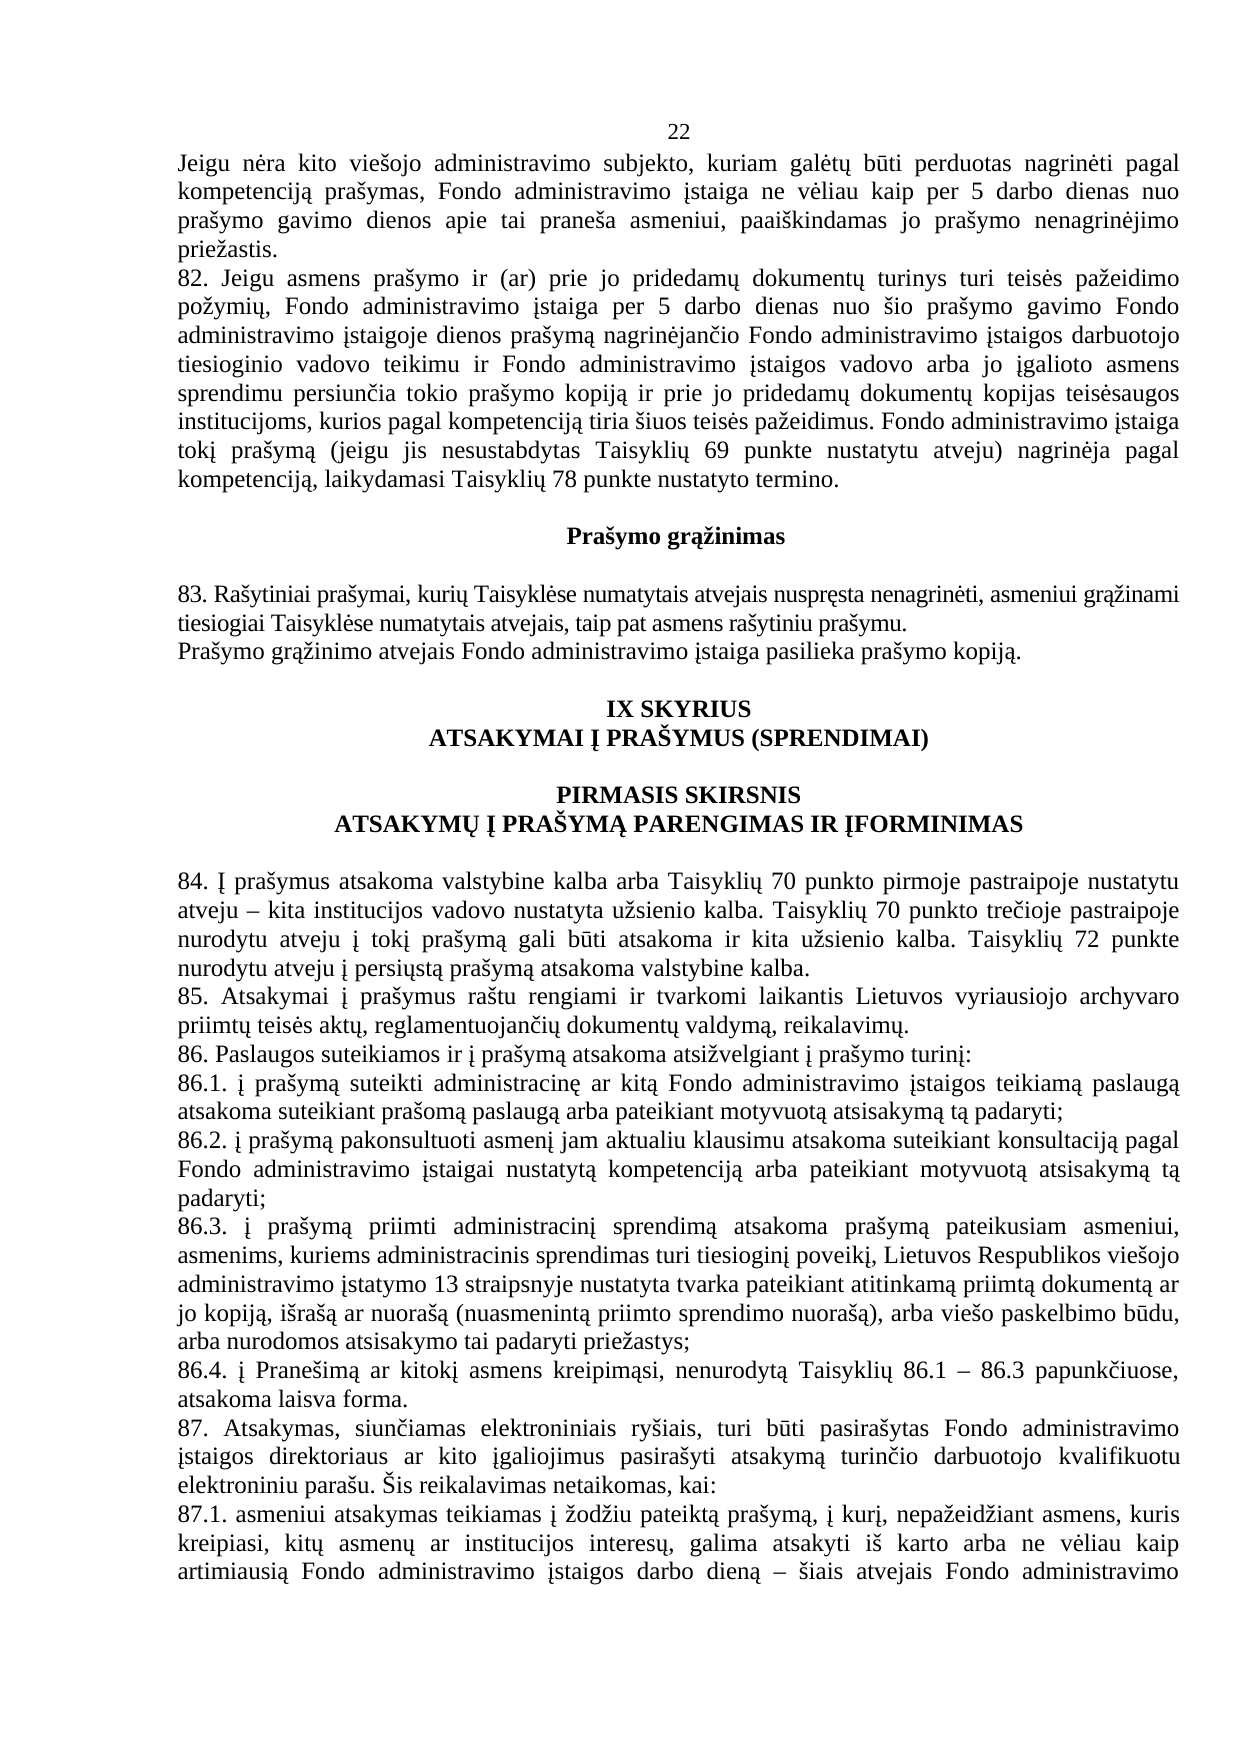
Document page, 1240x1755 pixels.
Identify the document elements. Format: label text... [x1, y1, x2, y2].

text 87. Atsakymas, siunčiamas elektroniniais ryšiais, turi būti pasirašytas Fondo administravimo įstaigos direktoriaus ar kito įgaliojimus pasirašyti atsakymą turinčio darbuotojo kvalifikuotu elektroniniu parašu. Šis reikalavimas netaikomas, kai: [177, 1413, 1181, 1499]
text 86.4. į Pranešimą ar kitokį asmens kreipimąsi, nenurodytą Taisyklių 86.1 – 86.3 papunkčiuose, atsakoma laisva forma. [177, 1355, 1181, 1413]
text IX SKYRIUS [177, 694, 1181, 723]
text ATSAKYMAI Į PRAŠYMUS (SPRENDIMAI) [177, 723, 1181, 751]
text Jeigu nėra kito viešojo administravimo subjekto, kuriam galėtų būti perduotas nagrinėti pagal kompetenciją prašymas, Fondo administravimo įstaiga ne vėliau kaip per 5 darbo dienas nuo prašymo gavimo dienos apie tai praneša asmeniui, paaiškindamas jo prašymo nenagrinėjimo priežastis. [177, 148, 1181, 263]
text PIRMASIS SKIRSNIS [177, 780, 1181, 809]
text 84. Į prašymus atsakoma valstybine kalba arba Taisyklių 70 punkto pirmoje pastraipoje nustatytu atveju – kita institucijos vadovo nustatyta užsienio kalba. Taisyklių 70 punkto trečioje pastraipoje nurodytu atveju į tokį prašymą gali būti atsakoma ir kita užsienio kalba. Taisyklių 72 punkte nurodytu atveju į persiųstą prašymą atsakoma valstybine kalba. [177, 866, 1181, 981]
text 86.3. į prašymą priimti administracinį sprendimą atsakoma prašymą pateikusiam asmeniui, asmenims, kuriems administracinis sprendimas turi tiesioginį poveikį, Lietuvos Respublikos viešojo administravimo įstatymo 13 straipsnyje nustatyta tvarka pateikiant atitinkamą priimtą dokumentą ar jo kopiją, išrašą ar nuorašą (nuasmenintą priimto sprendimo nuorašą), arba viešo paskelbimo būdu, arba nurodomos atsisakymo tai padaryti priežastys; [177, 1211, 1181, 1355]
text Prašymo grąžinimas [177, 521, 1181, 550]
text 82. Jeigu asmens prašymo ir (ar) prie jo pridedamų dokumentų turinys turi teisės pažeidimo požymių, Fondo administravimo įstaiga per 5 darbo dienas nuo šio prašymo gavimo Fondo administravimo įstaigoje dienos prašymą nagrinėjančio Fondo administravimo įstaigos darbuotojo tiesioginio vadovo teikimu ir Fondo administravimo įstaigos vadovo arba jo įgalioto asmens sprendimu persiunčia tokio prašymo kopiją ir prie jo pridedamų dokumentų kopijas teisėsaugos institucijoms, kurios pagal kompetenciją tiria šiuos teisės pažeidimus. Fondo administravimo įstaiga tokį prašymą (jeigu jis nesustabdytas Taisyklių 69 punkte nustatytu atveju) nagrinėja pagal kompetenciją, laikydamasi Taisyklių 78 punkte nustatyto termino. [177, 263, 1181, 493]
text ATSAKYMŲ Į PRAŠYMĄ PARENGIMAS IR ĮFORMINIMAS [177, 809, 1181, 838]
text Prašymo grąžinimo atvejais Fondo administravimo įstaiga pasilieka prašymo kopiją. [177, 636, 1181, 665]
text 87.1. asmeniui atsakymas teikiamas į žodžiu pateiktą prašymą, į kurį, nepažeidžiant asmens, kuris kreipiasi, kitų asmenų ar institucijos interesų, galima atsakyti iš karto arba ne vėliau kaip artimiausią Fondo administravimo įstaigos darbo dieną – šiais atvejais Fondo administravimo [177, 1499, 1181, 1585]
text 86.1. į prašymą suteikti administracinę ar kitą Fondo administravimo įstaigos teikiamą paslaugą atsakoma suteikiant prašomą paslaugą arba pateikiant motyvuotą atsisakymą tą padaryti; [177, 1068, 1181, 1125]
text 86. Paslaugos suteikiamos ir į prašymą atsakoma atsižvelgiant į prašymo turinį: [177, 1039, 1181, 1068]
text 85. Atsakymai į prašymus raštu rengiami ir tvarkomi laikantis Lietuvos vyriausiojo archyvaro priimtų teisės aktų, reglamentuojančių dokumentų valdymą, reikalavimų. [177, 981, 1181, 1039]
text 86.2. į prašymą pakonsultuoti asmenį jam aktualiu klausimu atsakoma suteikiant konsultaciją pagal Fondo administravimo įstaigai nustatytą kompetenciją arba pateikiant motyvuotą atsisakymą tą padaryti; [177, 1125, 1181, 1211]
text 83. Rašytiniai prašymai, kurių Taisyklėse numatytais atvejais nuspręsta nenagrinėti, asmeniui grąžinami tiesiogiai Taisyklėse numatytais atvejais, taip pat asmens rašytiniu prašymu. [177, 579, 1181, 636]
